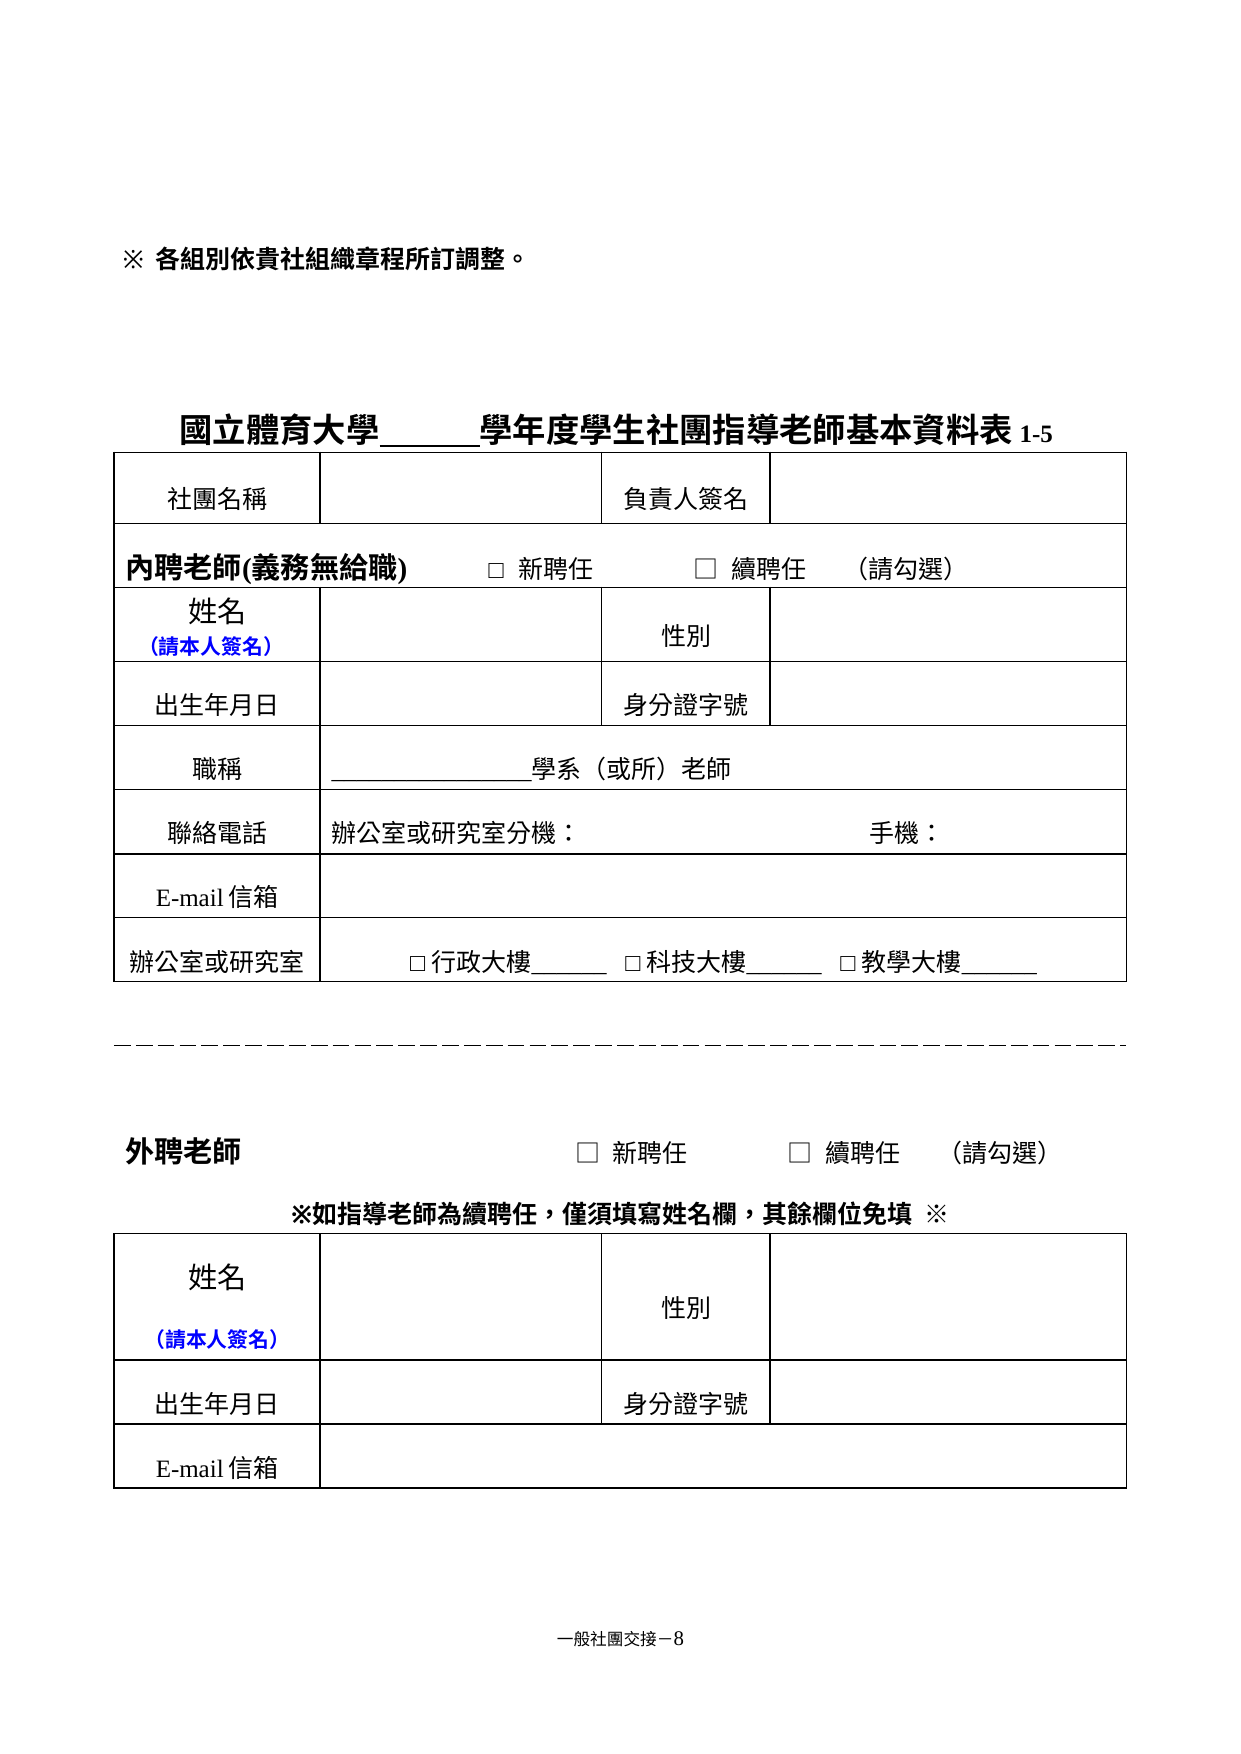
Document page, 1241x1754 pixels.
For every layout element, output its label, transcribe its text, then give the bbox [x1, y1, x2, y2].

table_cell 身分證字號 [602, 662, 769, 725]
table_cell 身分證字號 [602, 1361, 769, 1423]
table_cell [771, 1234, 1126, 1359]
table_cell 辦公室或研究室 [115, 918, 319, 981]
table_cell [771, 588, 1126, 661]
table_cell [321, 662, 601, 725]
table_cell E-mail信箱 [115, 1425, 319, 1487]
table_cell [321, 588, 601, 661]
table_cell 辦公室或研究室分機： 手機： [321, 790, 1126, 853]
table_cell [320, 982, 1126, 1044]
table_header 負責人簽名 [602, 453, 769, 522]
table_cell 出生年月日 [115, 662, 319, 725]
table_cell E-mail信箱 [115, 855, 319, 917]
table_cell [771, 1361, 1126, 1423]
list 各組別依貴社組織章程所訂調整。 [118, 216, 1122, 278]
table_cell 外聘老師 □ 新聘任 □ 續聘任 （請勾選） ※如指導老師為續聘任，僅須填寫姓名欄，其餘欄位免填 ※ [114, 1045, 1126, 1233]
table_cell 性別 [602, 1234, 769, 1359]
table_cell ________________學系（或所）老師 [321, 726, 1126, 789]
table_header [321, 453, 601, 522]
table_header 社團名稱 [115, 453, 319, 522]
table_cell [771, 662, 1126, 725]
table_cell [321, 1361, 601, 1423]
table_cell 內聘老師(義務無給職) □ 新聘任 □ 續聘任 （請勾選） [115, 524, 1126, 587]
table_cell 職稱 [115, 726, 319, 789]
table_cell 聯絡電話 [115, 790, 319, 853]
table_cell 姓名 （請本人簽名） [115, 588, 319, 661]
table_cell [321, 1425, 1126, 1487]
table_cell □ 行政大樓______ □ 科技大樓______ □ 教學大樓______ [321, 918, 1126, 981]
table_header [771, 453, 1126, 522]
text 國立體育大學 學年度學生社團指導老師基本資料表1-5 [118, 403, 1122, 452]
table_cell [321, 1234, 601, 1359]
table_cell [321, 855, 1126, 917]
table_cell 性別 [602, 588, 769, 661]
table_cell 姓名 （請本人簽名） [115, 1234, 319, 1359]
table_cell [114, 982, 320, 1044]
table_cell 出生年月日 [115, 1361, 319, 1423]
